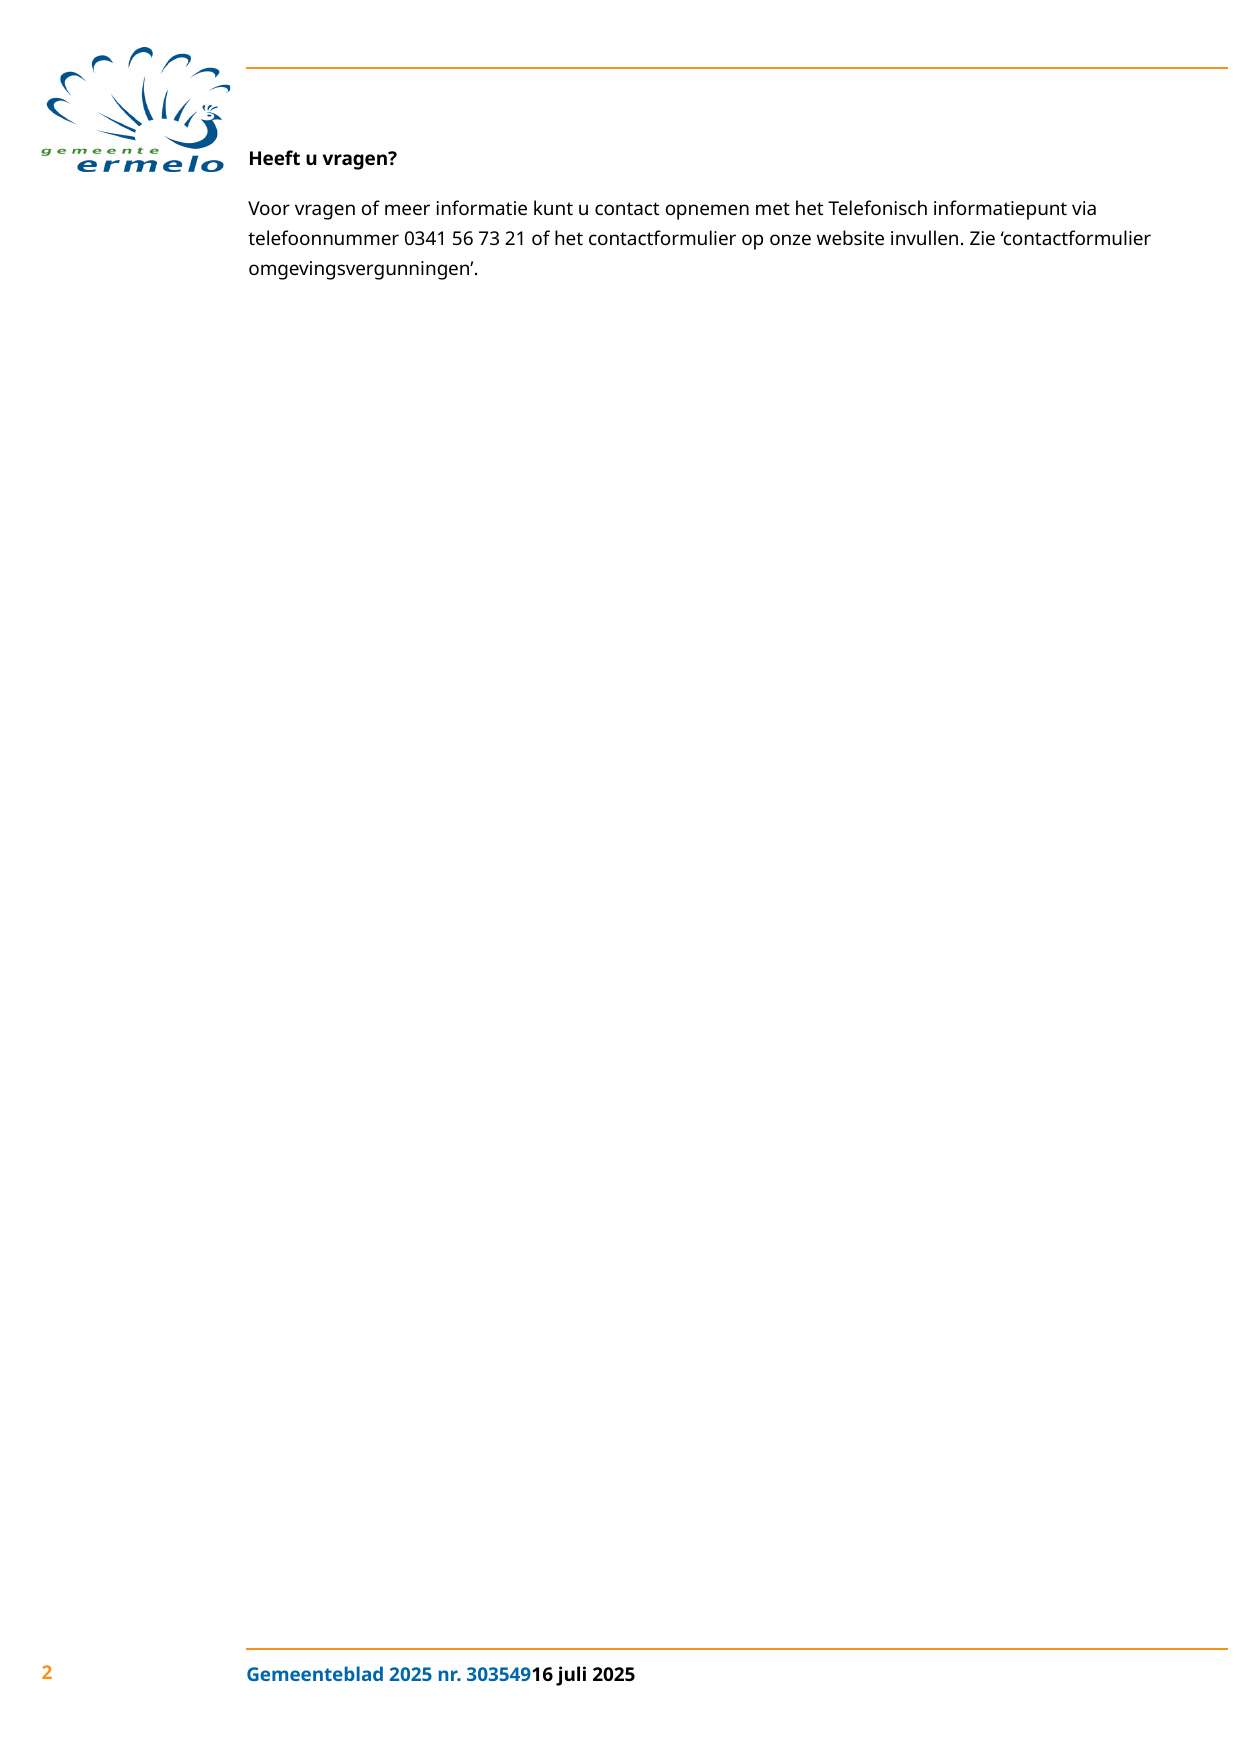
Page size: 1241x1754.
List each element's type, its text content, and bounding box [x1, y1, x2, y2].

text Voor vragen of meer informatie kunt u contact opnemen met het Telefonisch informatiepunt via telefoonnummer 0341 56 73 21 of het contactformulier op onze website invullen. Zie ‘contactformulier omgevingsvergunningen’. [248, 196, 1152, 281]
text Heeft u vragen? [248, 145, 1152, 171]
picture [41, 47, 231, 172]
